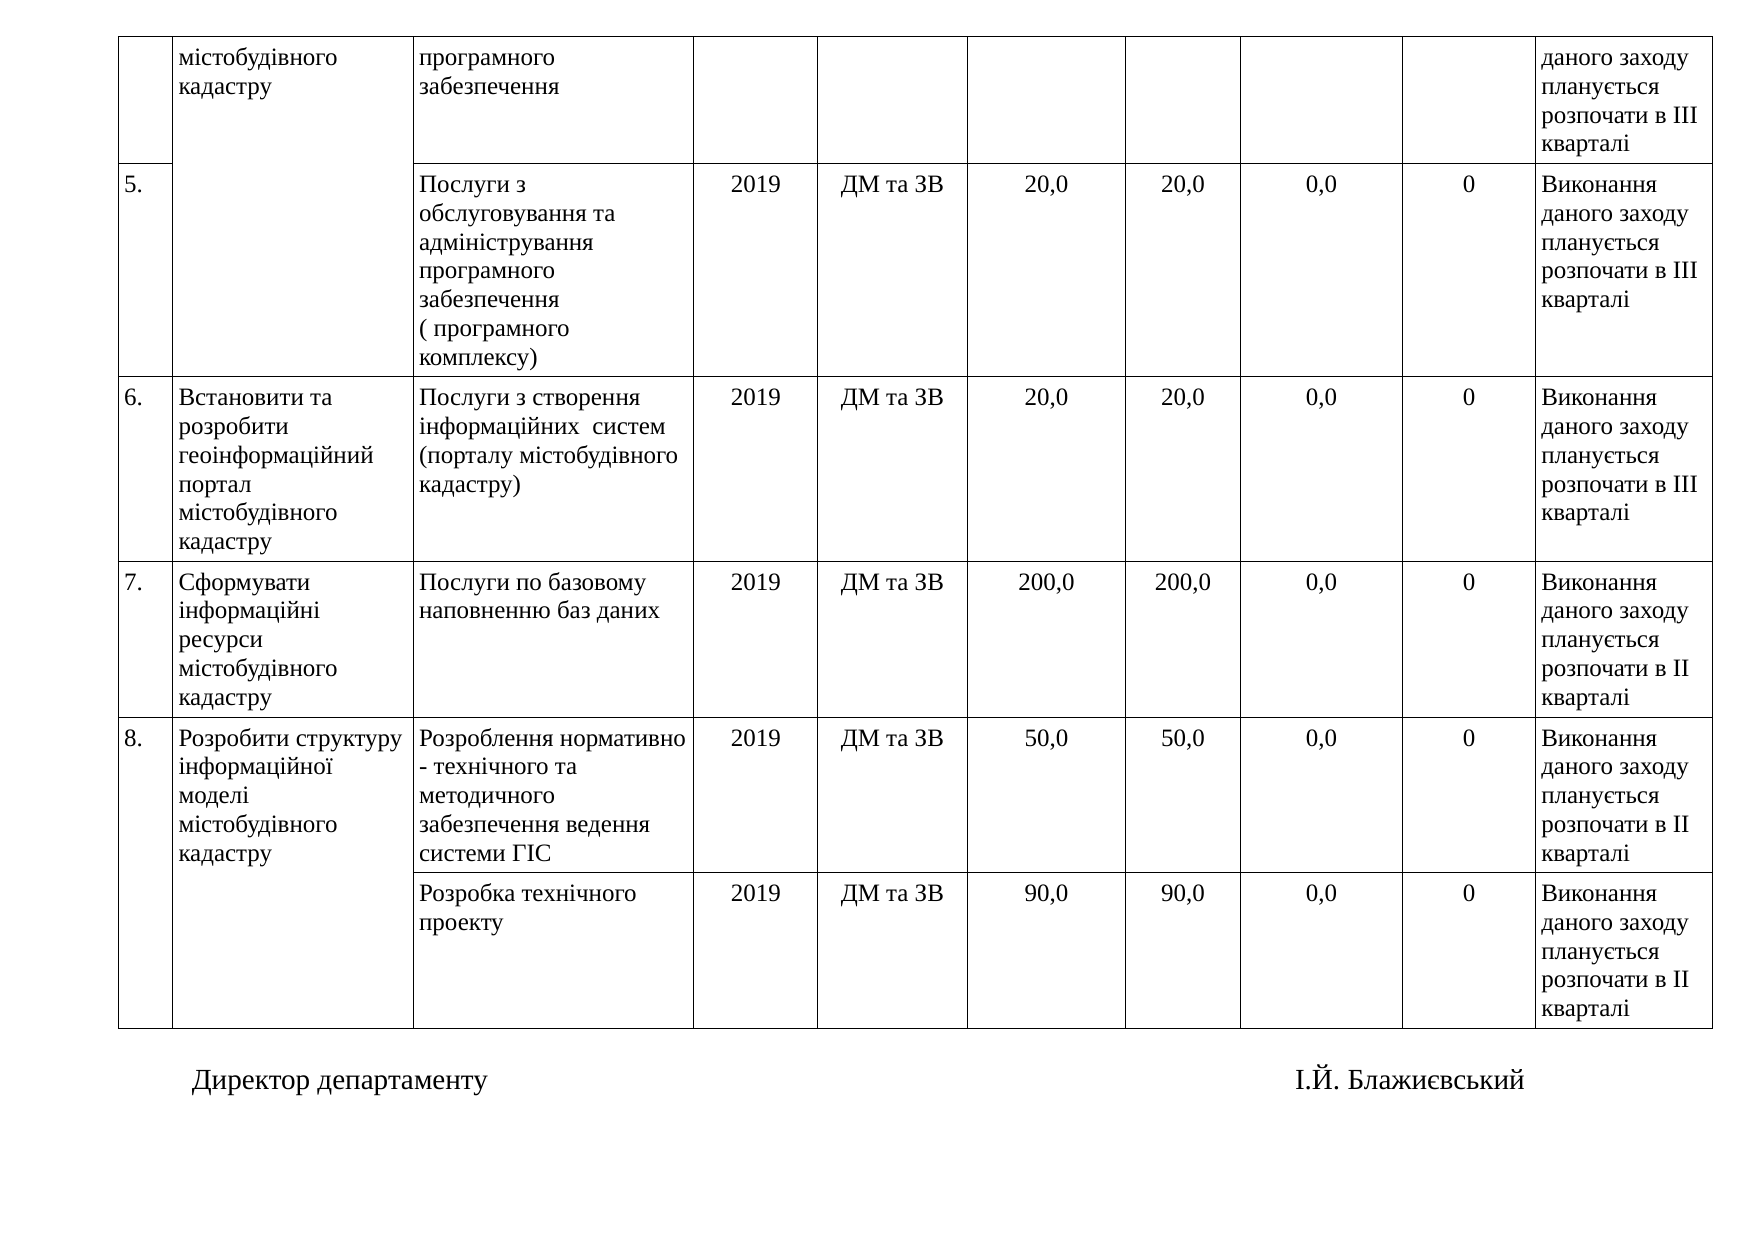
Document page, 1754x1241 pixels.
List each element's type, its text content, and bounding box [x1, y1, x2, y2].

table_cell Розроблення нормативно - технічного та методичного забезпечення ведення системи ГІС [414, 718, 693, 872]
table_cell Виконання даного заходу планується розпочати в ІІ кварталі [1536, 562, 1712, 716]
table_cell ДМ та ЗВ [818, 377, 967, 561]
table_cell даного заходу планується розпочати в ІІІ кварталі [1536, 37, 1712, 163]
table_cell програмного забезпечення [414, 37, 693, 163]
table_cell Розробка технічного проекту [414, 873, 693, 1028]
table_cell ДМ та ЗВ [818, 873, 967, 1028]
table_cell Сформувати інформаційні ресурси містобудівного кадастру [173, 562, 413, 716]
table_cell [1713, 376, 1754, 561]
table_cell 50,0 [1126, 718, 1240, 872]
table_cell Виконання даного заходу планується розпочати в ІІІ кварталі [1536, 377, 1712, 561]
table_cell ДМ та ЗВ [818, 718, 967, 872]
table_cell Виконання даного заходу планується розпочати в ІІ кварталі [1536, 718, 1712, 872]
table_cell [1403, 37, 1535, 163]
table_cell 0,0 [1241, 562, 1402, 716]
table_cell 0 [1403, 873, 1535, 1028]
table_cell 0,0 [1241, 377, 1402, 561]
table_cell 90,0 [968, 873, 1125, 1028]
table_cell 0 [1403, 164, 1535, 376]
table_cell 90,0 [1126, 873, 1240, 1028]
table_cell 2019 [694, 377, 817, 561]
table_cell 2019 [694, 718, 817, 872]
table_cell ДМ та ЗВ [818, 562, 967, 716]
table_cell 2019 [694, 164, 817, 376]
table_cell [1713, 36, 1754, 163]
table_cell 20,0 [1126, 377, 1240, 561]
table_cell 50,0 [968, 718, 1125, 872]
table_cell 200,0 [968, 562, 1125, 716]
table_cell [1713, 561, 1754, 716]
table_cell 8. [119, 718, 172, 1028]
table_cell ДМ та ЗВ [818, 164, 967, 376]
table_cell [1241, 37, 1402, 163]
table_cell [1713, 872, 1754, 1028]
table_cell 0 [1403, 377, 1535, 561]
table_cell містобудівного кадастру [173, 37, 413, 376]
table_cell 7. [119, 562, 172, 716]
table_cell 0 [1403, 562, 1535, 716]
table_cell 5. [119, 164, 172, 376]
table_cell Виконання даного заходу планується розпочати в ІІІ кварталі [1536, 164, 1712, 376]
table_cell [1126, 37, 1240, 163]
table_cell [1713, 716, 1754, 872]
table_cell Встановити та розробити геоінформаційний портал містобудівного кадастру [173, 377, 413, 561]
table_cell Послуги по базовому наповненню баз даних [414, 562, 693, 716]
table_cell Виконання даного заходу планується розпочати в ІІ кварталі [1536, 873, 1712, 1028]
table_cell 0,0 [1241, 873, 1402, 1028]
table_cell 0,0 [1241, 718, 1402, 872]
table_cell 2019 [694, 873, 817, 1028]
table_cell Послуги з створення інформаційних систем (порталу містобудівного кадастру) [414, 377, 693, 561]
table_cell [694, 37, 817, 163]
table_cell [818, 37, 967, 163]
table_cell 6. [119, 377, 172, 561]
table_cell [1713, 163, 1754, 376]
table_cell 0 [1403, 718, 1535, 872]
table_cell 20,0 [1126, 164, 1240, 376]
table_cell 0,0 [1241, 164, 1402, 376]
table_cell [119, 37, 172, 163]
table_cell Розробити структуру інформаційної моделі містобудівного кадастру [173, 718, 413, 1028]
text Директор департаменту І.Й. Блажиєвський [118, 1062, 1636, 1095]
table_cell 200,0 [1126, 562, 1240, 716]
table_cell [968, 37, 1125, 163]
table_cell 20,0 [968, 164, 1125, 376]
table_cell 2019 [694, 562, 817, 716]
table_cell 20,0 [968, 377, 1125, 561]
table_cell Послуги з обслуговування та адміністрування програмного забезпечення ( програмного комплексу) [414, 164, 693, 376]
